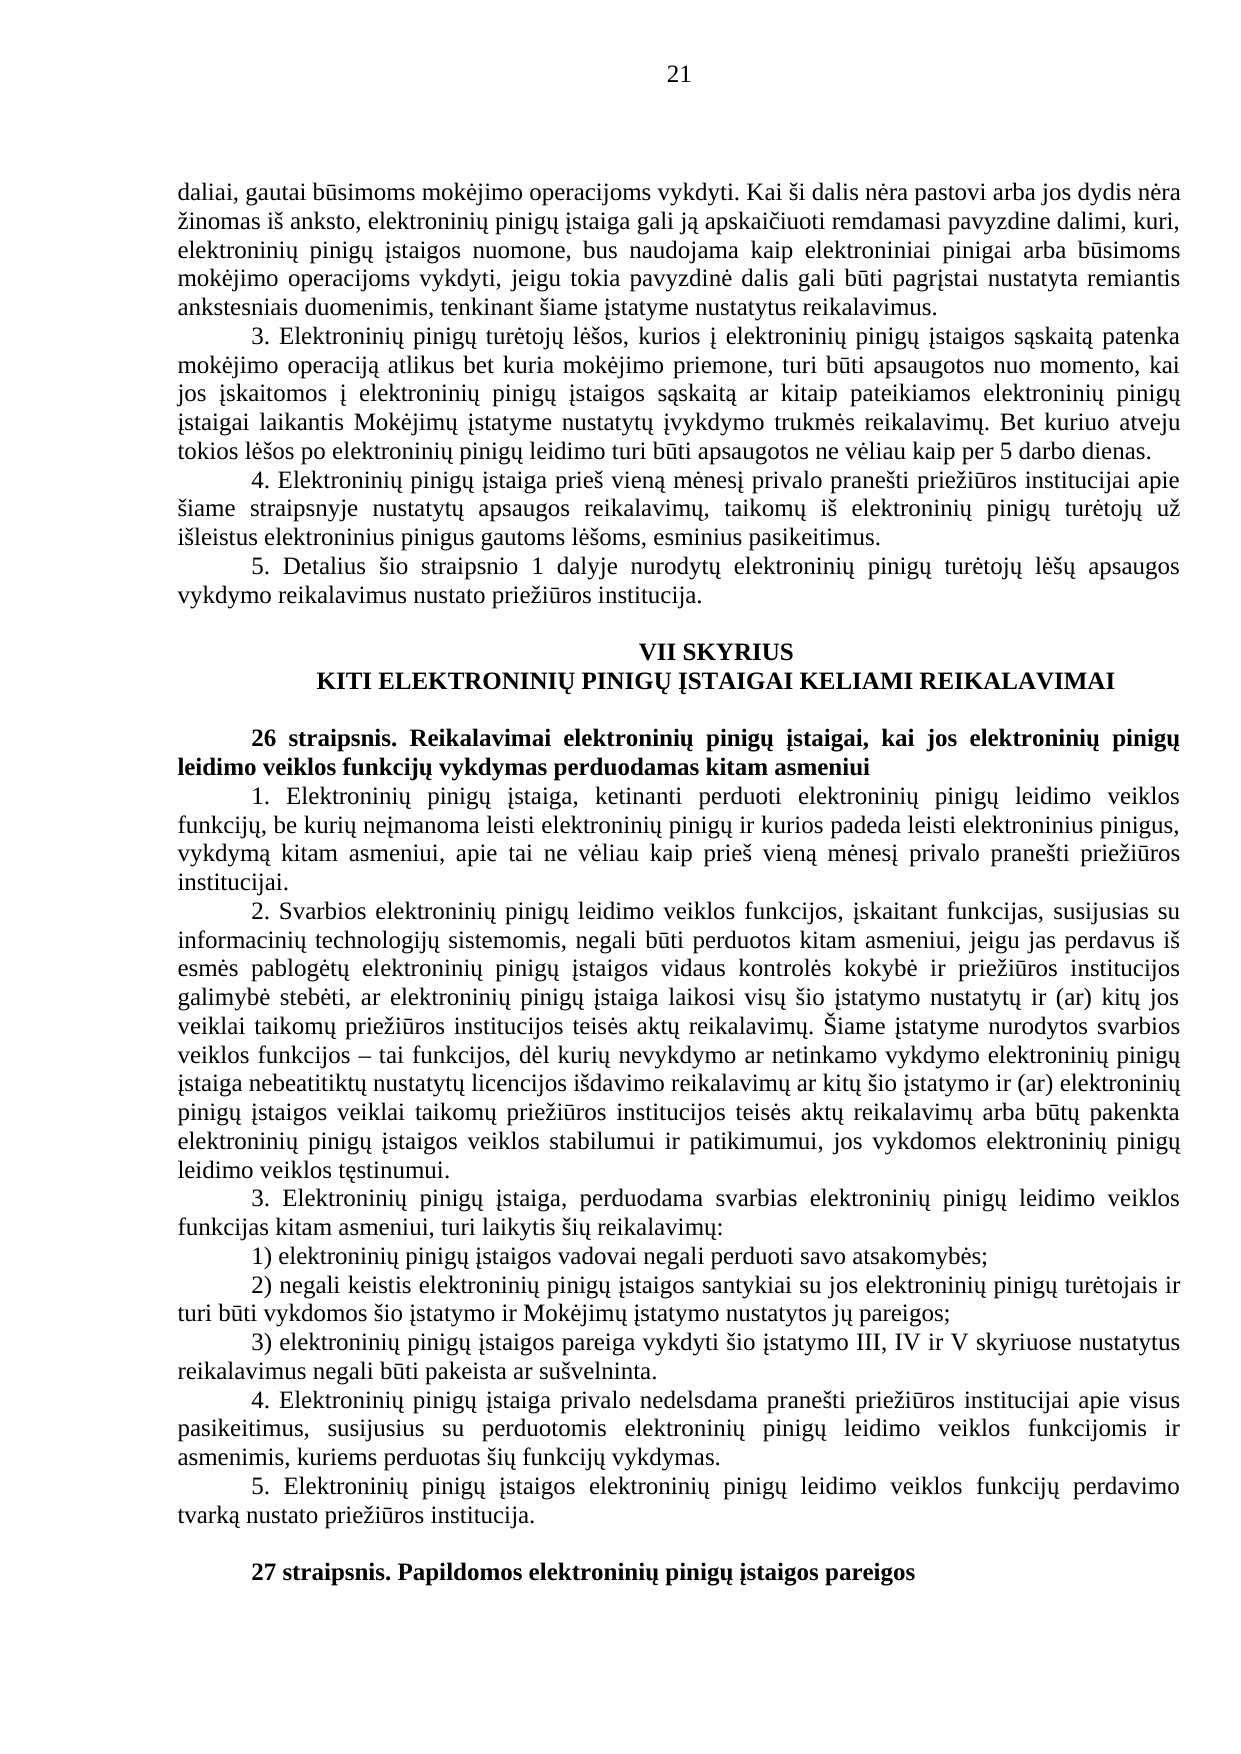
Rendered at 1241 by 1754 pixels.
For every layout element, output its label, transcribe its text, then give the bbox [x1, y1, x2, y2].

text 4. Elektroninių pinigų įstaiga privalo nedelsdama pranešti priežiūros institucijai apie visus pasikeitimus, susijusius su perduotomis elektroninių pinigų leidimo veiklos funkcijomis ir asmenimis, kuriems perduotas šių funkcijų vykdymas. [177, 1385, 1181, 1471]
text 4. Elektroninių pinigų įstaiga prieš vieną mėnesį privalo pranešti priežiūros institucijai apie šiame straipsnyje nustatytų apsaugos reikalavimų, taikomų iš elektroninių pinigų turėtojų už išleistus elektroninius pinigus gautoms lėšoms, esminius pasikeitimus. [177, 465, 1181, 551]
text 2. Svarbios elektroninių pinigų leidimo veiklos funkcijos, įskaitant funkcijas, susijusias su informacinių technologijų sistemomis, negali būti perduotos kitam asmeniui, jeigu jas perdavus iš esmės pablogėtų elektroninių pinigų įstaigos vidaus kontrolės kokybė ir priežiūros institucijos galimybė stebėti, ar elektroninių pinigų įstaiga laikosi visų šio įstatymo nustatytų ir (ar) kitų jos veiklai taikomų priežiūros institucijos teisės aktų reikalavimų. Šiame įstatyme nurodytos svarbios veiklos funkcijos – tai funkcijos, dėl kurių nevykdymo ar netinkamo vykdymo elektroninių pinigų įstaiga nebeatitiktų nustatytų licencijos išdavimo reikalavimų ar kitų šio įstatymo ir (ar) elektroninių pinigų įstaigos veiklai taikomų priežiūros institucijos teisės aktų reikalavimų arba būtų pakenkta elektroninių pinigų įstaigos veiklos stabilumui ir patikimumui, jos vykdomos elektroninių pinigų leidimo veiklos tęstinumui. [177, 896, 1181, 1183]
text 5. Elektroninių pinigų įstaigos elektroninių pinigų leidimo veiklos funkcijų perdavimo tvarką nustato priežiūros institucija. [177, 1471, 1181, 1528]
text 26 straipsnis. Reikalavimai elektroninių pinigų įstaigai, kai jos elektroninių pinigų leidimo veiklos funkcijų vykdymas perduodamas kitam asmeniui [177, 723, 1181, 781]
text 27 straipsnis. Papildomos elektroninių pinigų įstaigos pareigos [177, 1557, 1181, 1586]
text 3. Elektroninių pinigų įstaiga, perduodama svarbias elektroninių pinigų leidimo veiklos funkcijas kitam asmeniui, turi laikytis šių reikalavimų: [177, 1183, 1181, 1241]
text 2) negali keistis elektroninių pinigų įstaigos santykiai su jos elektroninių pinigų turėtojais ir turi būti vykdomos šio įstatymo ir Mokėjimų įstatymo nustatytos jų pareigos; [177, 1270, 1181, 1327]
text 3. Elektroninių pinigų turėtojų lėšos, kurios į elektroninių pinigų įstaigos sąskaitą patenka mokėjimo operaciją atlikus bet kuria mokėjimo priemone, turi būti apsaugotos nuo momento, kai jos įskaitomos į elektroninių pinigų įstaigos sąskaitą ar kitaip pateikiamos elektroninių pinigų įstaigai laikantis Mokėjimų įstatyme nustatytų įvykdymo trukmės reikalavimų. Bet kuriuo atveju tokios lėšos po elektroninių pinigų leidimo turi būti apsaugotos ne vėliau kaip per 5 darbo dienas. [177, 321, 1181, 465]
text VII SKYRIUS [177, 637, 1181, 666]
text daliai, gautai būsimoms mokėjimo operacijoms vykdyti. Kai ši dalis nėra pastovi arba jos dydis nėra žinomas iš anksto, elektroninių pinigų įstaiga gali ją apskaičiuoti remdamasi pavyzdine dalimi, kuri, elektroninių pinigų įstaigos nuomone, bus naudojama kaip elektroniniai pinigai arba būsimoms mokėjimo operacijoms vykdyti, jeigu tokia pavyzdinė dalis gali būti pagrįstai nustatyta remiantis ankstesniais duomenimis, tenkinant šiame įstatyme nustatytus reikalavimus. [177, 177, 1181, 321]
text KITI ELEKTRONINIŲ PINIGŲ ĮSTAIGAI KELIAMI REIKALAVIMAI [177, 666, 1181, 695]
text 1. Elektroninių pinigų įstaiga, ketinanti perduoti elektroninių pinigų leidimo veiklos funkcijų, be kurių neįmanoma leisti elektroninių pinigų ir kurios padeda leisti elektroninius pinigus, vykdymą kitam asmeniui, apie tai ne vėliau kaip prieš vieną mėnesį privalo pranešti priežiūros institucijai. [177, 781, 1181, 896]
text 3) elektroninių pinigų įstaigos pareiga vykdyti šio įstatymo III, IV ir V skyriuose nustatytus reikalavimus negali būti pakeista ar sušvelninta. [177, 1327, 1181, 1385]
text 5. Detalius šio straipsnio 1 dalyje nurodytų elektroninių pinigų turėtojų lėšų apsaugos vykdymo reikalavimus nustato priežiūros institucija. [177, 551, 1181, 608]
text 1) elektroninių pinigų įstaigos vadovai negali perduoti savo atsakomybės; [177, 1241, 1181, 1270]
